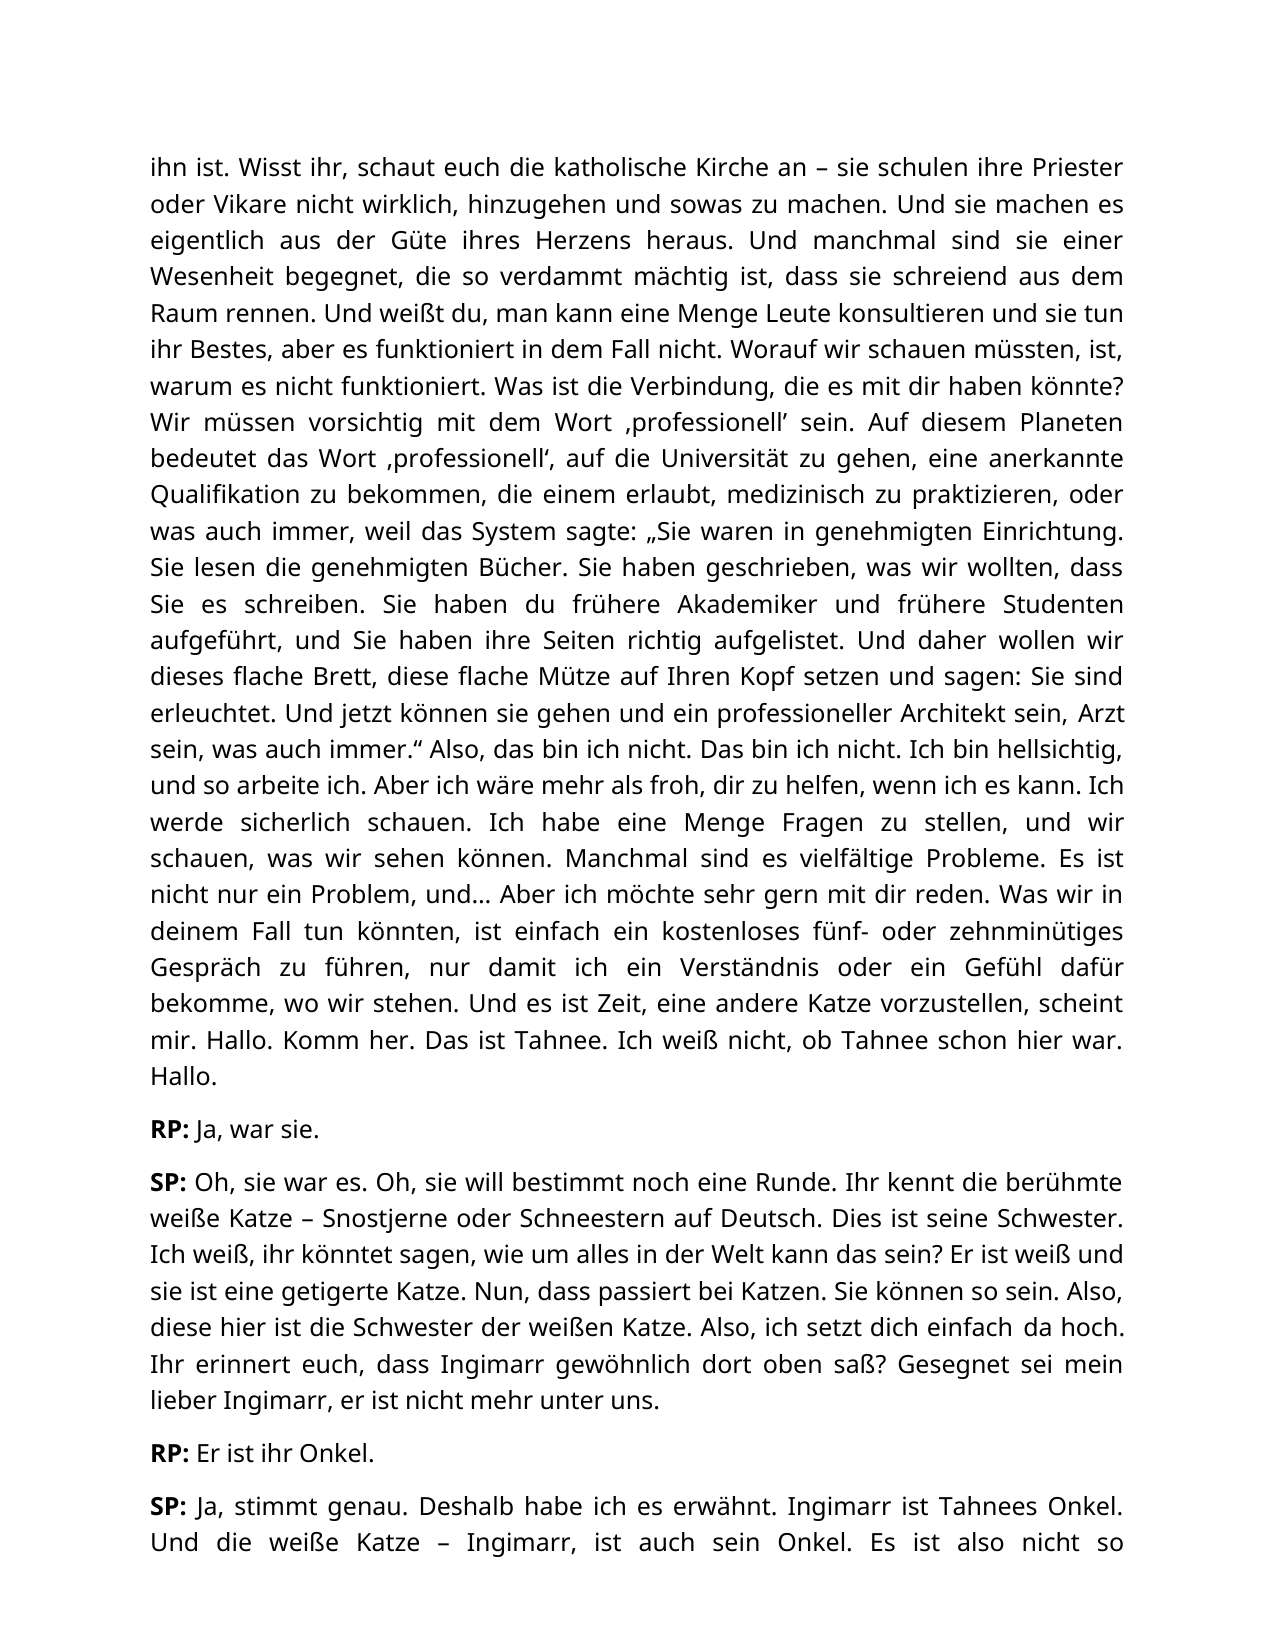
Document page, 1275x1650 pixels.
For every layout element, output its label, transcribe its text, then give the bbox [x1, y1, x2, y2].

text RP: Er ist ihr Onkel. [150, 1435, 1125, 1469]
text ihn ist. Wisst ihr, schaut euch die katholische Kirche an – sie schulen ihre Priester oder Vikare nicht wirklich, hinzugehen und sowas zu machen. Und sie machen es eigentlich aus der Güte ihres Herzens heraus. Und manchmal sind sie einer Wesenheit begegnet, die so verdammt mächtig ist, dass sie schreiend aus dem Raum rennen. Und weißt du, man kann eine Menge Leute konsultieren und sie tun ihr Bestes, aber es funktioniert in dem Fall nicht. Worauf wir schauen müssten, ist, warum es nicht funktioniert. Was ist die Verbindung, die es mit dir haben könnte? Wir müssen vorsichtig mit dem Wort ‚professionell’ sein. Auf diesem Planeten bedeutet das Wort ‚professionell‘, auf die Universität zu gehen, eine anerkannte Qualifikation zu bekommen, die einem erlaubt, medizinisch zu praktizieren, oder was auch immer, weil das System sagte: „Sie waren in genehmigten Einrichtung. Sie lesen die genehmigten Bücher. Sie haben geschrieben, was wir wollten, dass Sie es schreiben. Sie haben du frühere Akademiker und frühere Studenten aufgeführt, und Sie haben ihre Seiten richtig aufgelistet. Und daher wollen wir dieses flache Brett, diese flache Mütze auf Ihren Kopf setzen und sagen: Sie sind erleuchtet. Und jetzt können sie gehen und ein professioneller Architekt sein, Arzt sein, was auch immer.“ Also, das bin ich nicht. Das bin ich nicht. Ich bin hellsichtig, und so arbeite ich. Aber ich wäre mehr als froh, dir zu helfen, wenn ich es kann. Ich werde sicherlich schauen. Ich habe eine Menge Fragen zu stellen, und wir schauen, was wir sehen können. Manchmal sind es vielfältige Probleme. Es ist nicht nur ein Problem, und… Aber ich möchte sehr gern mit dir reden. Was wir in deinem Fall tun könnten, ist einfach ein kostenloses fünf- oder zehnminütiges Gespräch zu führen, nur damit ich ein Verständnis oder ein Gefühl dafür bekomme, wo wir stehen. Und es ist Zeit, eine andere Katze vorzustellen, scheint mir. Hallo. Komm her. Das ist Tahnee. Ich weiß nicht, ob Tahnee schon hier war. Hallo. [150, 150, 1125, 1093]
text SP: Oh, sie war es. Oh, sie will bestimmt noch eine Runde. Ihr kennt die berühmte weiße Katze – Snostjerne oder Schneestern auf Deutsch. Dies ist seine Schwester. Ich weiß, ihr könntet sagen, wie um alles in der Welt kann das sein? Er ist weiß und sie ist eine getigerte Katze. Nun, dass passiert bei Katzen. Sie können so sein. Also, diese hier ist die Schwester der weißen Katze. Also, ich setzt dich einfach da hoch. Ihr erinnert euch, dass Ingimarr gewöhnlich dort oben saß? Gesegnet sei mein lieber Ingimarr, er ist nicht mehr unter uns. [150, 1164, 1125, 1417]
text SP: Ja, stimmt genau. Deshalb habe ich es erwähnt. Ingimarr ist Tahnees Onkel. Und die weiße Katze – Ingimarr, ist auch sein Onkel. Es ist also nicht so [150, 1488, 1125, 1559]
text RP: Ja, war sie. [150, 1112, 1125, 1146]
